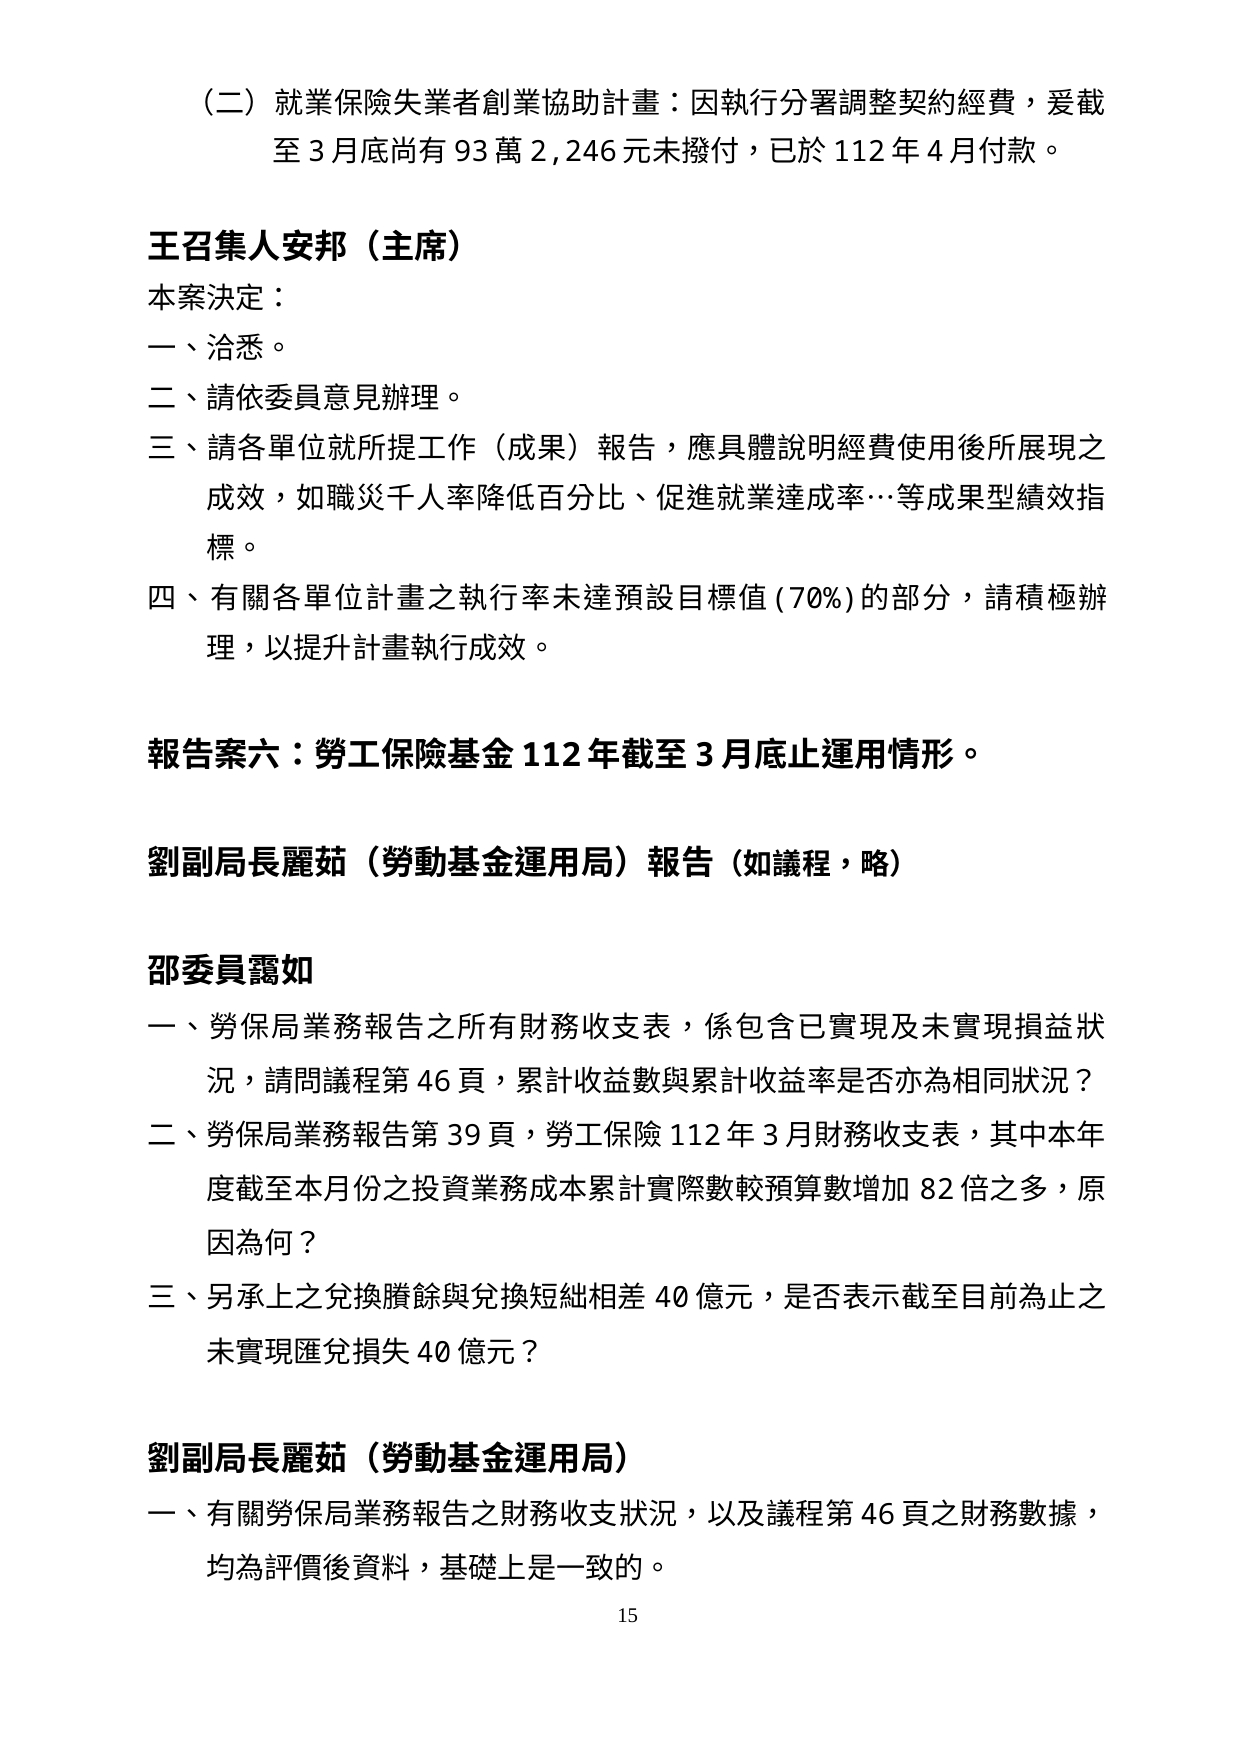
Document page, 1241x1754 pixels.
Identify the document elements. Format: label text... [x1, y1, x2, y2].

text 三、另承上之兌換賸餘與兌換短絀相差40億元，是否表示截至目前為止之未實現匯兌損失40億元？ [148, 1264, 1107, 1373]
text 二、請依委員意見辦理。 [148, 369, 1107, 419]
text 劉副局長麗茹（勞動基金運用局）報告（如議程，略） [148, 831, 1107, 885]
text 一、有關勞保局業務報告之財務收支狀況，以及議程第46頁之財務數據，均為評價後資料，基礎上是一致的。 [148, 1481, 1107, 1589]
text （二）就業保險失業者創業協助計畫：因執行分署調整契約經費，爰截至3月底尚有93萬2,246元未撥付，已於112年4月付款。 [185, 75, 1107, 171]
text 劉副局長麗茹（勞動基金運用局） [148, 1427, 1107, 1481]
text 三、請各單位就所提工作（成果）報告，應具體說明經費使用後所展現之成效，如職災千人率降低百分比、促進就業達成率…等成果型績效指標。 [148, 419, 1107, 569]
text 四、有關各單位計畫之執行率未達預設目標值(70%)的部分，請積極辦理，以提升計畫執行成效。 [148, 569, 1107, 669]
text 本案決定： [148, 269, 1107, 319]
text 邵委員靄如 [148, 939, 1107, 994]
text 報告案六：勞工保險基金112年截至3月底止運用情形。 [148, 723, 1107, 777]
text 一、洽悉。 [148, 319, 1107, 369]
text 一、勞保局業務報告之所有財務收支表，係包含已實現及未實現損益狀況，請問議程第46頁，累計收益數與累計收益率是否亦為相同狀況？ [148, 994, 1107, 1102]
text 王召集人安邦（主席） [148, 219, 1107, 269]
text 二、勞保局業務報告第39頁，勞工保險112年3月財務收支表，其中本年度截至本月份之投資業務成本累計實際數較預算數增加82倍之多，原因為何？ [148, 1102, 1107, 1264]
